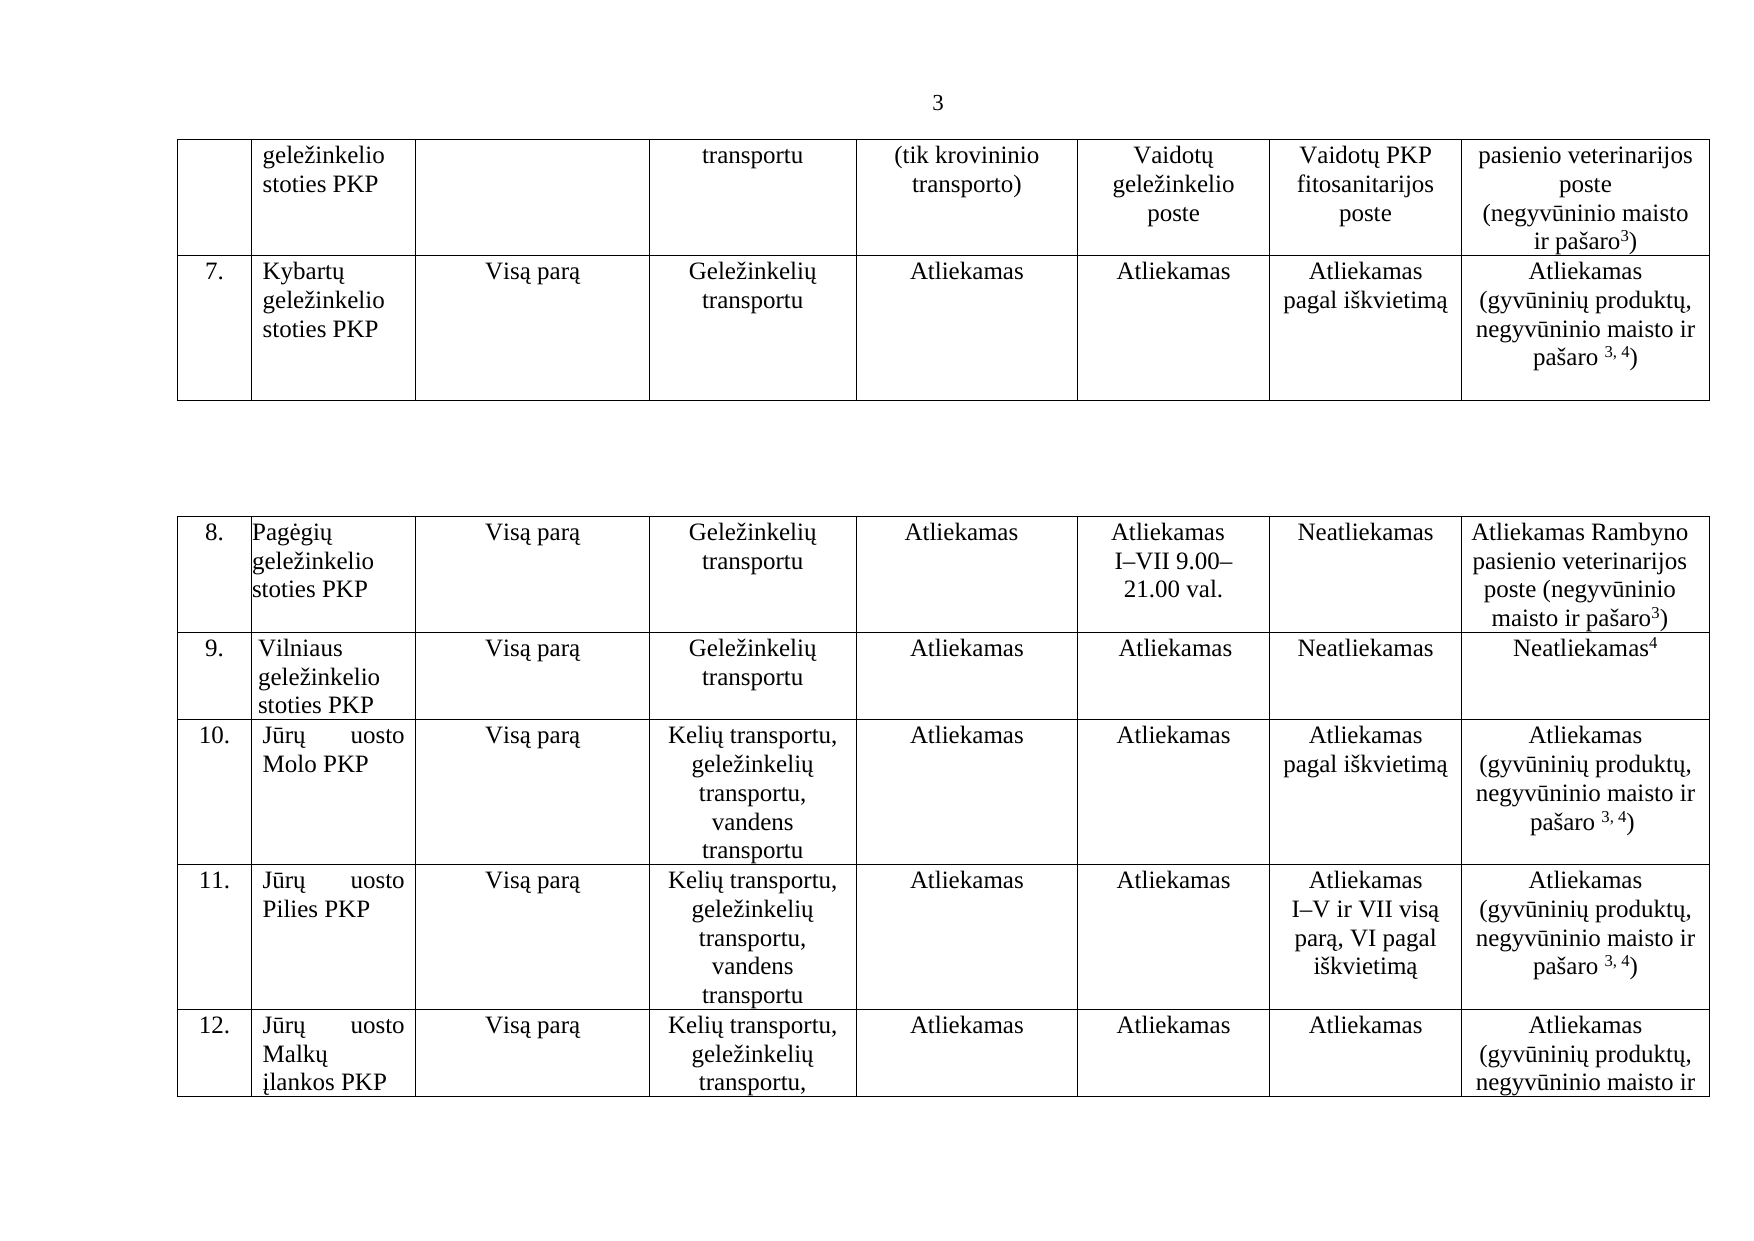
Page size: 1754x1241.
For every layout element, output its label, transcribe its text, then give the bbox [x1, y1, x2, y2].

table_cell Atliekamas [857, 256, 1077, 400]
table_cell Atliekamas [857, 865, 1077, 1009]
table_cell pasienio veterinarijos poste (negyvūninio maisto ir pašaro3) [1462, 140, 1709, 255]
table_cell transportu [650, 140, 856, 255]
table_cell 11. [178, 865, 251, 1009]
table_cell Atliekamas [1078, 1010, 1269, 1096]
table_cell Visą parą [416, 517, 649, 632]
table_cell Kybartų geležinkelio stoties PKP [252, 256, 415, 400]
table_cell Jūrų uosto Malkų įlankos PKP [252, 1010, 415, 1096]
table_cell Atliekamas [857, 517, 1077, 632]
table_cell Neatliekamas4 [1462, 633, 1709, 719]
table_cell 8. [178, 517, 251, 632]
table_cell (tik krovininio transporto) [857, 140, 1077, 255]
table_cell Atliekamas [1078, 720, 1269, 864]
table_cell Neatliekamas [1270, 517, 1461, 632]
table_cell Atliekamas [857, 1010, 1077, 1096]
table_cell [416, 140, 649, 255]
table_cell Jūrų uosto Pilies PKP [252, 865, 415, 1009]
table_cell Visą parą [416, 720, 649, 864]
table_cell Geležinkelių transportu [650, 256, 856, 400]
table_cell Atliekamas (gyvūninių produktų, negyvūninio maisto ir pašaro 3, 4) [1462, 256, 1709, 400]
table_cell Visą parą [416, 256, 649, 400]
table_cell Vaidotų geležinkelio poste [1078, 140, 1269, 255]
table_cell Atliekamas [1270, 1010, 1461, 1096]
table_cell [178, 140, 251, 255]
table_cell geležinkelio stoties PKP [252, 140, 415, 255]
table_cell Atliekamas (gyvūninių produktų, negyvūninio maisto ir pašaro 3, 4) [1462, 720, 1709, 864]
table_cell Geležinkelių transportu [650, 633, 856, 719]
table_cell Pagėgių geležinkelio stoties PKP [252, 517, 415, 632]
table_cell Atliekamas [857, 633, 1077, 719]
table_cell Visą parą [416, 633, 649, 719]
table_cell Atliekamas I–V ir VII visą parą, VI pagal iškvietimą [1270, 865, 1461, 1009]
table_cell Kelių transportu, geležinkelių transportu, vandens transportu [650, 720, 856, 864]
table_cell Atliekamas pagal iškvietimą [1270, 256, 1461, 400]
table_cell [177, 401, 1709, 487]
table_cell Atliekamas pagal iškvietimą [1270, 720, 1461, 864]
table_cell Visą parą [416, 865, 649, 1009]
table_cell Atliekamas [1078, 633, 1269, 719]
table_cell Kelių transportu, geležinkelių transportu, vandens transportu [650, 865, 856, 1009]
table_cell Vaidotų PKP fitosanitarijos poste [1270, 140, 1461, 255]
table_cell Visą parą [416, 1010, 649, 1096]
table_cell Kelių transportu, geležinkelių transportu, [650, 1010, 856, 1096]
table_cell Geležinkelių transportu [650, 517, 856, 632]
table_cell 12. [178, 1010, 251, 1096]
table_cell Jūrų uosto Molo PKP [252, 720, 415, 864]
table_cell Atliekamas Rambyno pasienio veterinarijos poste (negyvūninio maisto ir pašaro3) [1462, 517, 1709, 632]
table_cell Atliekamas [1078, 865, 1269, 1009]
table_cell 7. [178, 256, 251, 400]
table_cell 10. [178, 720, 251, 864]
table_cell Atliekamas [857, 720, 1077, 864]
table_cell Atliekamas [1078, 256, 1269, 400]
table_cell [177, 487, 1709, 516]
table_cell Atliekamas (gyvūninių produktų, negyvūninio maisto ir pašaro 3, 4) [1462, 865, 1709, 1009]
table_cell Neatliekamas [1270, 633, 1461, 719]
table_cell 9. [178, 633, 251, 719]
table_cell Atliekamas I–VII 9.00–21.00 val. [1078, 517, 1269, 632]
table_cell Atliekamas (gyvūninių produktų, negyvūninio maisto ir [1462, 1010, 1709, 1096]
table_cell Vilniaus geležinkelio stoties PKP [252, 633, 415, 719]
